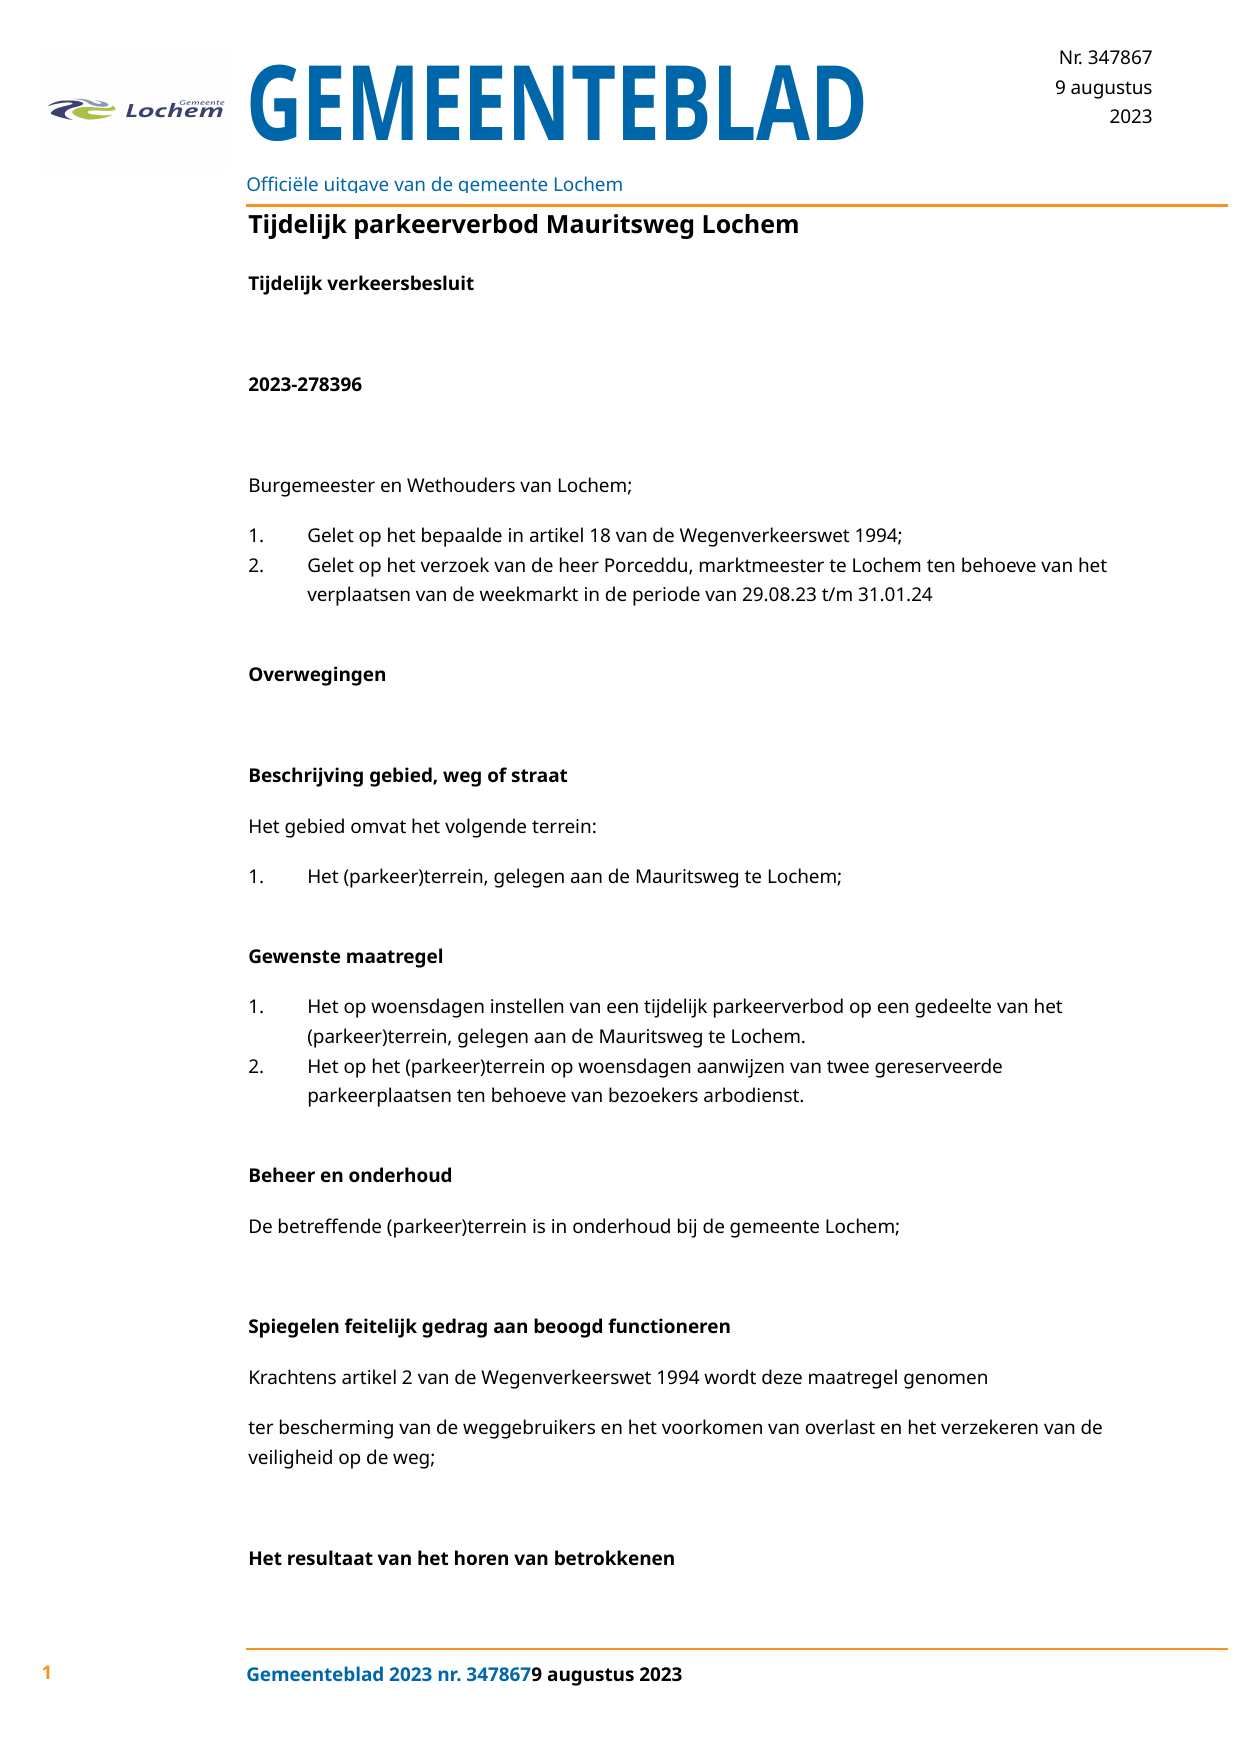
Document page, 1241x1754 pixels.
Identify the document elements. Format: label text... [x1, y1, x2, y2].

text Het resultaat van het horen van betrokkenen [248, 1545, 1152, 1571]
list Het op het (parkeer)terrein op woensdagen aanwijzen van twee gereserveerde parkeerplaatsen ten behoeve van bezoekers arbodienst. [248, 1053, 1152, 1108]
text Burgemeester en Wethouders van Lochem; [248, 472, 1152, 498]
text Krachtens artikel 2 van de Wegenverkeerswet 1994 wordt deze maatregel genomen [248, 1364, 1152, 1390]
picture [41, 47, 231, 172]
text Overwegingen [248, 662, 1152, 687]
text ter bescherming van de weggebruikers en het voorkomen van overlast en het verzekeren van de veiligheid op de weg; [248, 1414, 1152, 1470]
list Gelet op het verzoek van de heer Porceddu, marktmeester te Lochem ten behoeve van het verplaatsen van de weekmarkt in de periode van 29.08.23 t/m 31.01.24 [248, 552, 1152, 607]
list Het (parkeer)terrein, gelegen aan de Mauritsweg te Lochem; [248, 863, 1152, 889]
list Het op woensdagen instellen van een tijdelijk parkeerverbod op een gedeelte van het (parkeer)terrein, gelegen aan de Mauritsweg te Lochem. [248, 994, 1152, 1049]
text Spiegelen feitelijk gedrag aan beoogd functioneren [248, 1314, 1152, 1339]
text Beheer en onderhoud [248, 1162, 1152, 1188]
text Tijdelijk parkeerverbod Mauritsweg Lochem [248, 207, 1152, 241]
text Tijdelijk verkeersbesluit [248, 270, 1152, 296]
text 2023-278396 [248, 371, 1152, 397]
text De betreffende (parkeer)terrein is in onderhoud bij de gemeente Lochem; [248, 1213, 1152, 1238]
text Het gebied omvat het volgende terrein: [248, 813, 1152, 838]
list Gelet op het bepaalde in artikel 18 van de Wegenverkeerswet 1994; [248, 522, 1152, 548]
text Gewenste maatregel [248, 943, 1152, 969]
text Beschrijving gebied, weg of straat [248, 762, 1152, 788]
